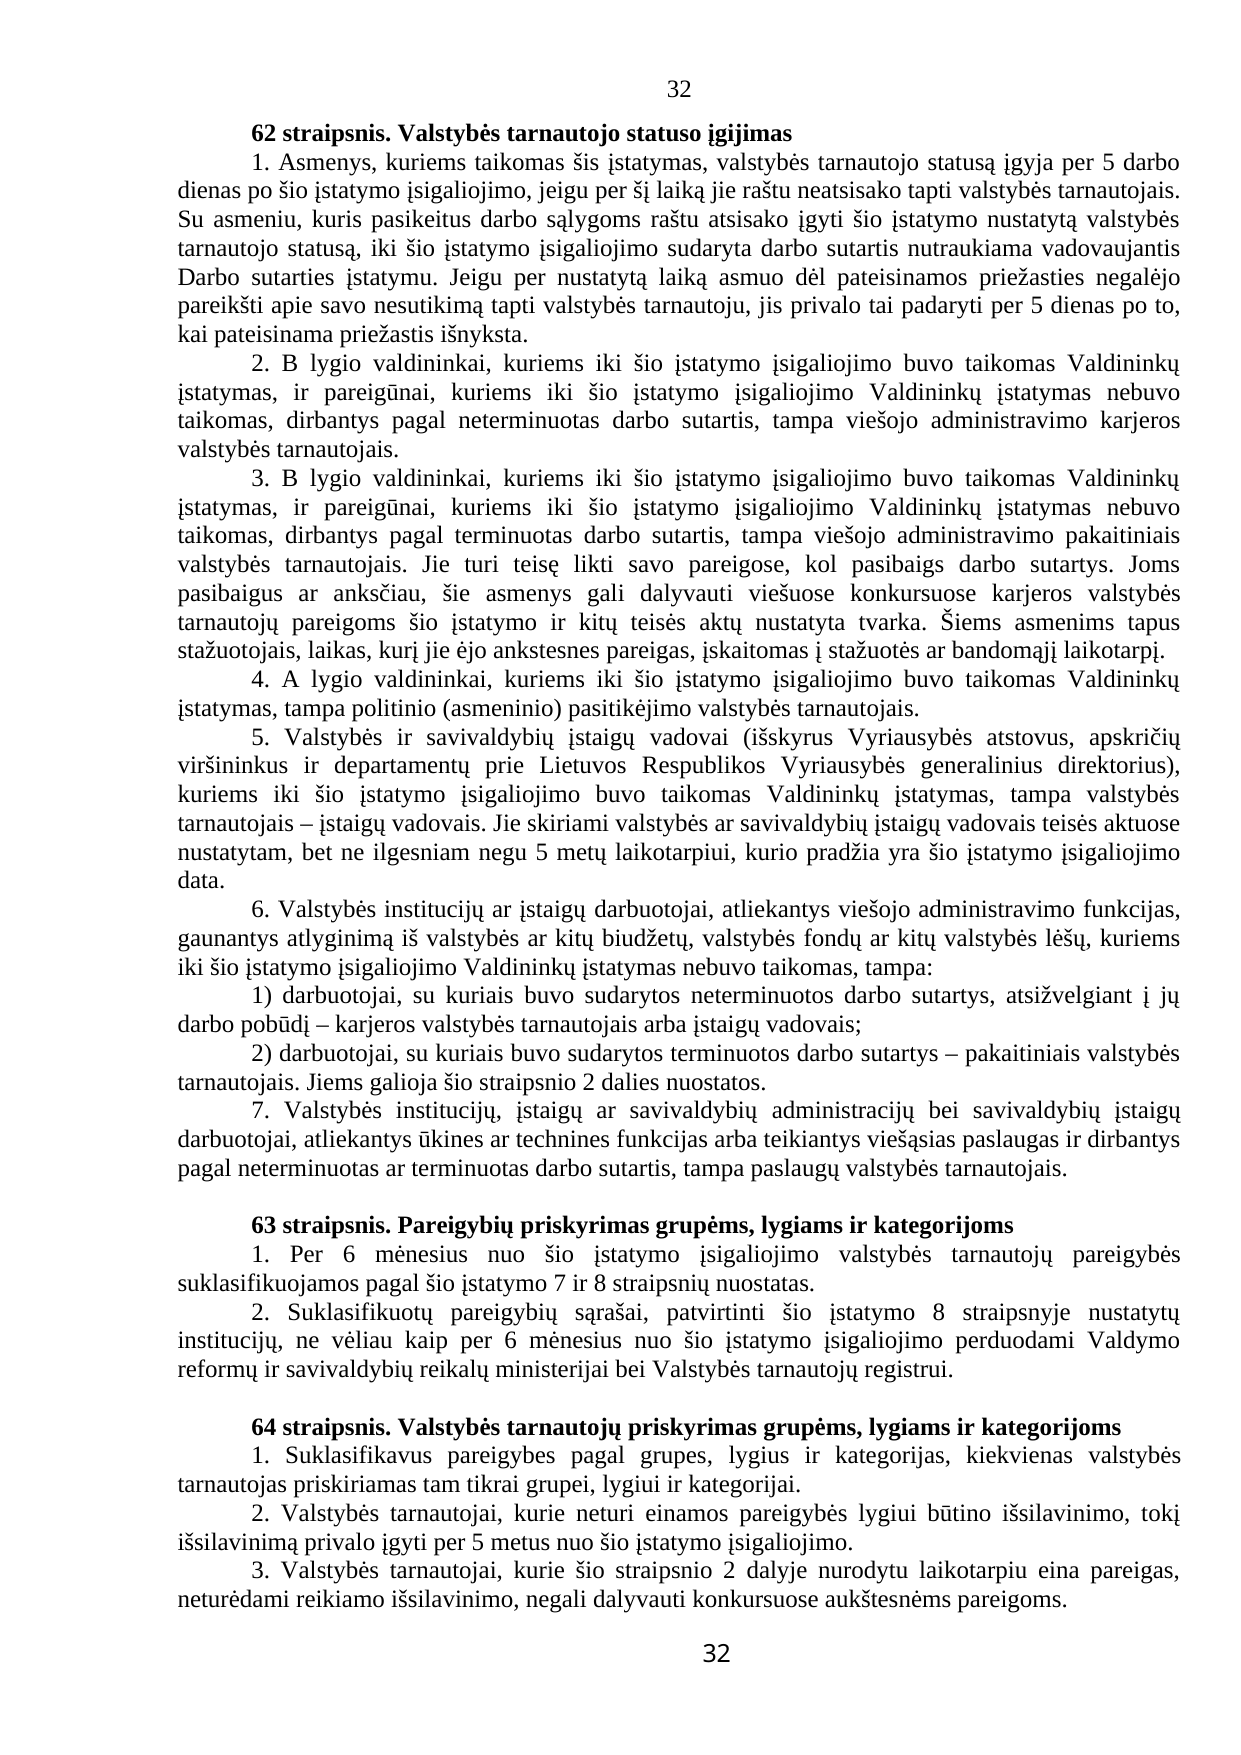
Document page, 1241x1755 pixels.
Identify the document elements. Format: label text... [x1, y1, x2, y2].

text 2. B lygio valdininkai, kuriems iki šio įstatymo įsigaliojimo buvo taikomas Valdininkų įstatymas, ir pareigūnai, kuriems iki šio įstatymo įsigaliojimo Valdininkų įstatymas nebuvo taikomas, dirbantys pagal neterminuotas darbo sutartis, tampa viešojo administravimo karjeros valstybės tarnautojais. [177, 348, 1181, 463]
text 5. Valstybės ir savivaldybių įstaigų vadovai (išskyrus Vyriausybės atstovus, apskričių viršininkus ir departamentų prie Lietuvos Respublikos Vyriausybės generalinius direktorius), kuriems iki šio įstatymo įsigaliojimo buvo taikomas Valdininkų įstatymas, tampa valstybės tarnautojais – įstaigų vadovais. Jie skiriami valstybės ar savivaldybių įstaigų vadovais teisės aktuose nustatytam, bet ne ilgesniam negu 5 metų laikotarpiui, kurio pradžia yra šio įstatymo įsigaliojimo data. [177, 722, 1181, 894]
text 1. Suklasifikavus pareigybes pagal grupes, lygius ir kategorijas, kiekvienas valstybės tarnautojas priskiriamas tam tikrai grupei, lygiui ir kategorijai. [177, 1441, 1181, 1498]
text 3. Valstybės tarnautojai, kurie šio straipsnio 2 dalyje nurodytu laikotarpiu eina pareigas, neturėdami reikiamo išsilavinimo, negali dalyvauti konkursuose aukštesnėms pareigoms. [177, 1556, 1181, 1613]
text 6. Valstybės institucijų ar įstaigų darbuotojai, atliekantys viešojo administravimo funkcijas, gaunantys atlyginimą iš valstybės ar kitų biudžetų, valstybės fondų ar kitų valstybės lėšų, kuriems iki šio įstatymo įsigaliojimo Valdininkų įstatymas nebuvo taikomas, tampa: [177, 894, 1181, 981]
text 4. A lygio valdininkai, kuriems iki šio įstatymo įsigaliojimo buvo taikomas Valdininkų įstatymas, tampa politinio (asmeninio) pasitikėjimo valstybės tarnautojais. [177, 664, 1181, 722]
text 64 straipsnis. Valstybės tarnautojų priskyrimas grupėms, lygiams ir kategorijoms [177, 1412, 1181, 1441]
text 63 straipsnis. Pareigybių priskyrimas grupėms, lygiams ir kategorijoms [177, 1211, 1181, 1239]
text 1. Asmenys, kuriems taikomas šis įstatymas, valstybės tarnautojo statusą įgyja per 5 darbo dienas po šio įstatymo įsigaliojimo, jeigu per šį laiką jie raštu neatsisako tapti valstybės tarnautojais. Su asmeniu, kuris pasikeitus darbo sąlygoms raštu atsisako įgyti šio įstatymo nustatytą valstybės tarnautojo statusą, iki šio įstatymo įsigaliojimo sudaryta darbo sutartis nutraukiama vadovaujantis Darbo sutarties įstatymu. Jeigu per nustatytą laiką asmuo dėl pateisinamos priežasties negalėjo pareikšti apie savo nesutikimą tapti valstybės tarnautoju, jis privalo tai padaryti per 5 dienas po to, kai pateisinama priežastis išnyksta. [177, 147, 1181, 348]
text 2. Suklasifikuotų pareigybių sąrašai, patvirtinti šio įstatymo 8 straipsnyje nustatytų institucijų, ne vėliau kaip per 6 mėnesius nuo šio įstatymo įsigaliojimo perduodami Valdymo reformų ir savivaldybių reikalų ministerijai bei Valstybės tarnautojų registrui. [177, 1297, 1181, 1383]
text 1) darbuotojai, su kuriais buvo sudarytos neterminuotos darbo sutartys, atsižvelgiant į jų darbo pobūdį – karjeros valstybės tarnautojais arba įstaigų vadovais; [177, 981, 1181, 1038]
text 62 straipsnis. Valstybės tarnautojo statuso įgijimas [177, 118, 1181, 147]
text 1. Per 6 mėnesius nuo šio įstatymo įsigaliojimo valstybės tarnautojų pareigybės suklasifikuojamos pagal šio įstatymo 7 ir 8 straipsnių nuostatas. [177, 1239, 1181, 1297]
text 2) darbuotojai, su kuriais buvo sudarytos terminuotos darbo sutartys – pakaitiniais valstybės tarnautojais. Jiems galioja šio straipsnio 2 dalies nuostatos. [177, 1038, 1181, 1096]
text 2. Valstybės tarnautojai, kurie neturi einamos pareigybės lygiui būtino išsilavinimo, tokį išsilavinimą privalo įgyti per 5 metus nuo šio įstatymo įsigaliojimo. [177, 1498, 1181, 1556]
text 7. Valstybės institucijų, įstaigų ar savivaldybių administracijų bei savivaldybių įstaigų darbuotojai, atliekantys ūkines ar technines funkcijas arba teikiantys viešąsias paslaugas ir dirbantys pagal neterminuotas ar terminuotas darbo sutartis, tampa paslaugų valstybės tarnautojais. [177, 1096, 1181, 1182]
text 3. B lygio valdininkai, kuriems iki šio įstatymo įsigaliojimo buvo taikomas Valdininkų įstatymas, ir pareigūnai, kuriems iki šio įstatymo įsigaliojimo Valdininkų įstatymas nebuvo taikomas, dirbantys pagal terminuotas darbo sutartis, tampa viešojo administravimo pakaitiniais valstybės tarnautojais. Jie turi teisę likti savo pareigose, kol pasibaigs darbo sutartys. Joms pasibaigus ar anksčiau, šie asmenys gali dalyvauti viešuose konkursuose karjeros valstybės tarnautojų pareigoms šio įstatymo ir kitų teisės aktų nustatyta tvarka. Šiems asmenims tapus stažuotojais, laikas, kurį jie ėjo ankstesnes pareigas, įskaitomas į stažuotės ar bandomąjį laikotarpį. [177, 463, 1181, 664]
